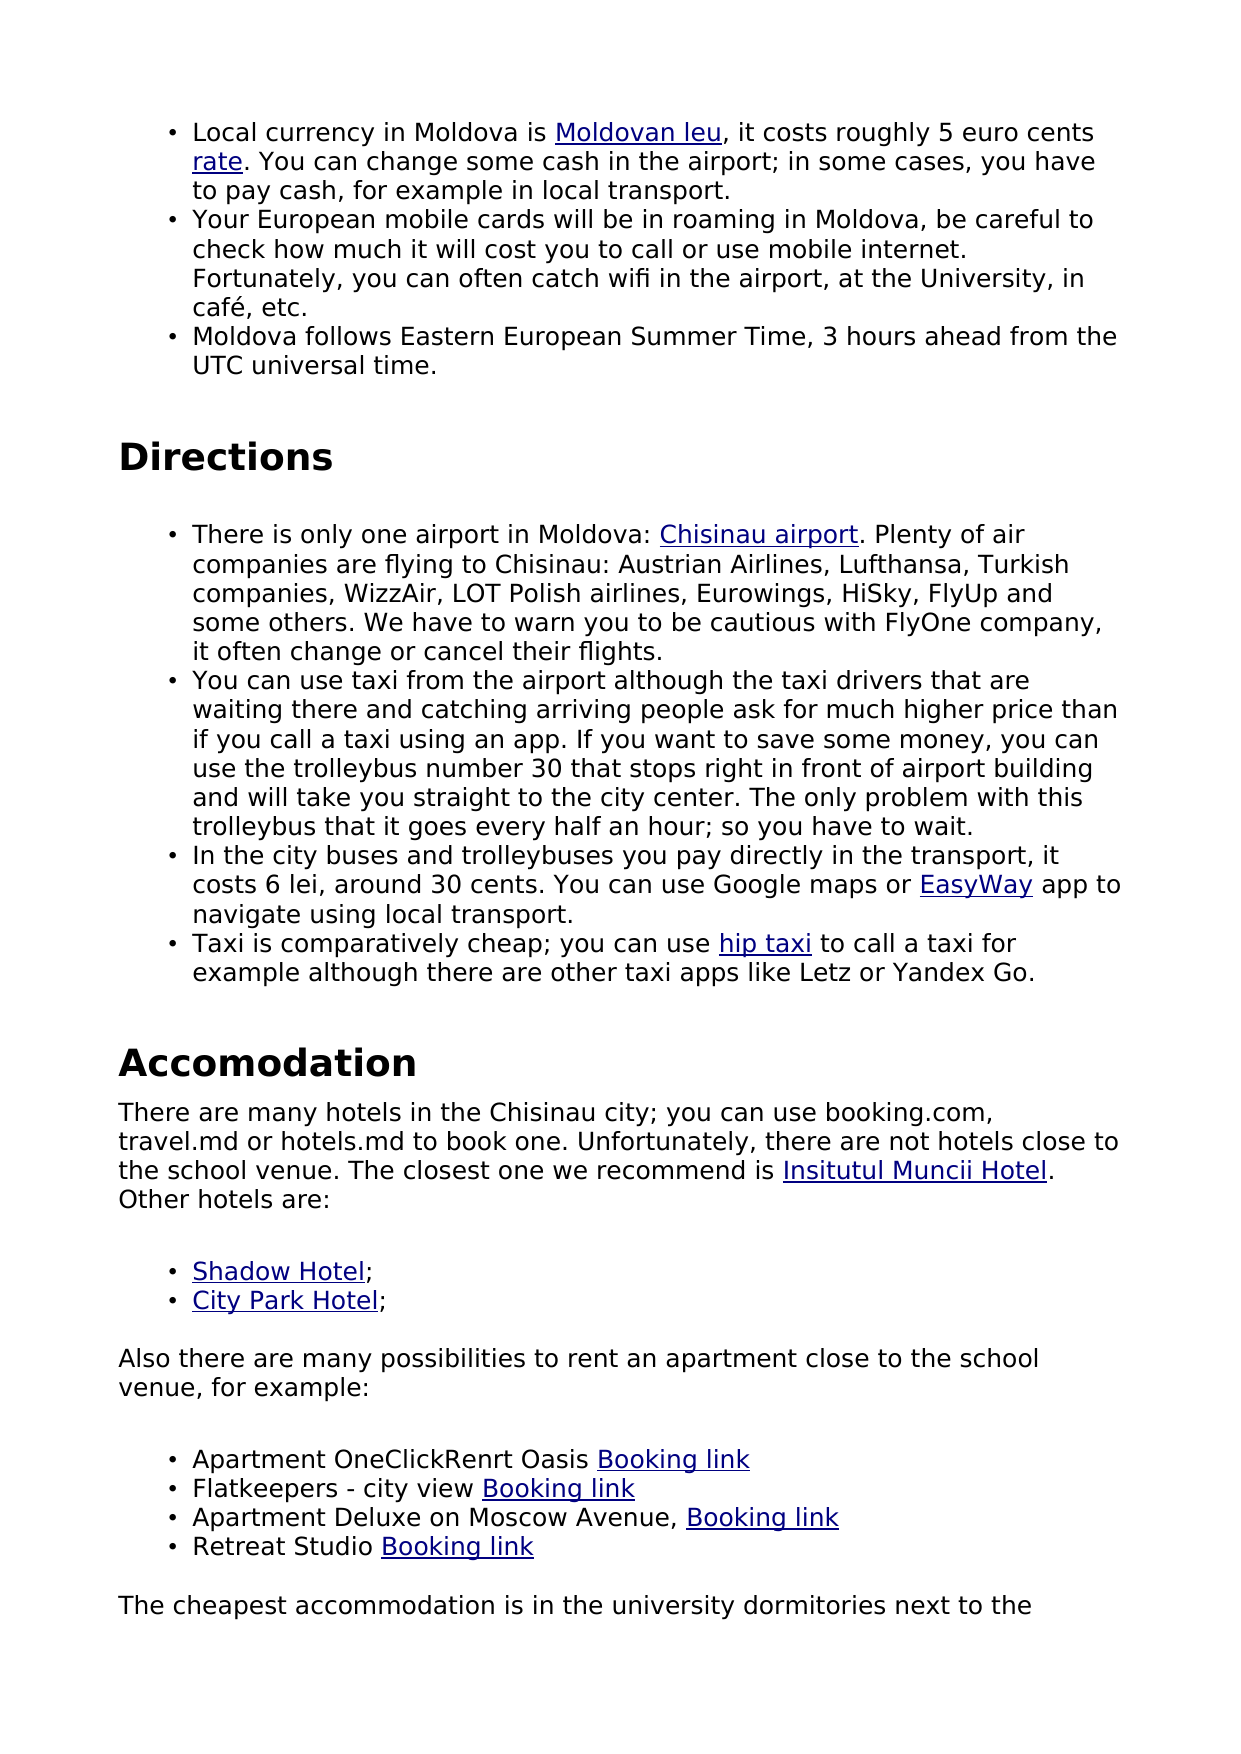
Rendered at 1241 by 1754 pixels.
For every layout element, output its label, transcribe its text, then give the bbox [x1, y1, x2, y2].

list There is only one airport in Moldova: Chisinau airport. Plenty of air companies are flying to Chisinau: Austrian Airlines, Lufthansa, Turkish companies, WizzAir, LOT Polish airlines, Eurowings, HiSky, FlyUp and some others. We have to warn you to be cautious with FlyOne company, it often change or cancel their flights. [177, 521, 1122, 667]
list You can use taxi from the airport although the taxi drivers that are waiting there and catching arriving people ask for much higher price than if you call a taxi using an app. If you want to save some money, you can use the trolleybus number 30 that stops right in front of airport building and will take you straight to the city center. The only problem with this trolleybus that it goes every half an hour; so you have to wait. [177, 667, 1122, 842]
subtitle Accomodation [118, 1042, 1122, 1086]
list Moldova follows Eastern European Summer Time, 3 hours ahead from the UTC universal time. [177, 322, 1122, 381]
list Retreat Studio Booking link [177, 1532, 1122, 1561]
list Shadow Hotel; [177, 1257, 1122, 1286]
list Apartment OneClickRenrt Oasis Booking link [177, 1445, 1122, 1474]
list Apartment Deluxe on Moscow Avenue, Booking link [177, 1503, 1122, 1532]
text Also there are many possibilities to rent an apartment close to the school venue, for example: [118, 1344, 1122, 1403]
list In the city buses and trolleybuses you pay directly in the transport, it costs 6 lei, around 30 cents. You can use Google maps or EasyWay app to navigate using local transport. [177, 842, 1122, 929]
list Taxi is comparatively cheap; you can use hip taxi to call a taxi for example although there are other taxi apps like Letz or Yandex Go. [177, 929, 1122, 987]
subtitle Directions [118, 435, 1122, 479]
list City Park Hotel; [177, 1286, 1122, 1315]
text There are many hotels in the Chisinau city; you can use booking.com, travel.md or hotels.md to book one. Unfortunately, there are not hotels close to the school venue. The closest one we recommend is Insitutul Muncii Hotel. Other hotels are: [118, 1098, 1122, 1215]
list Local currency in Moldova is Moldovan leu, it costs roughly 5 euro cents rate. You can change some cash in the airport; in some cases, you have to pay cash, for example in local transport. [177, 118, 1122, 206]
list Flatkeepers - city view Booking link [177, 1474, 1122, 1503]
list Your European mobile cards will be in roaming in Moldova, be careful to check how much it will cost you to call or use mobile internet. Fortunately, you can often catch wifi in the airport, at the University, in café, etc. [177, 206, 1122, 322]
text The cheapest accommodation is in the university dormitories next to the [118, 1591, 1122, 1620]
